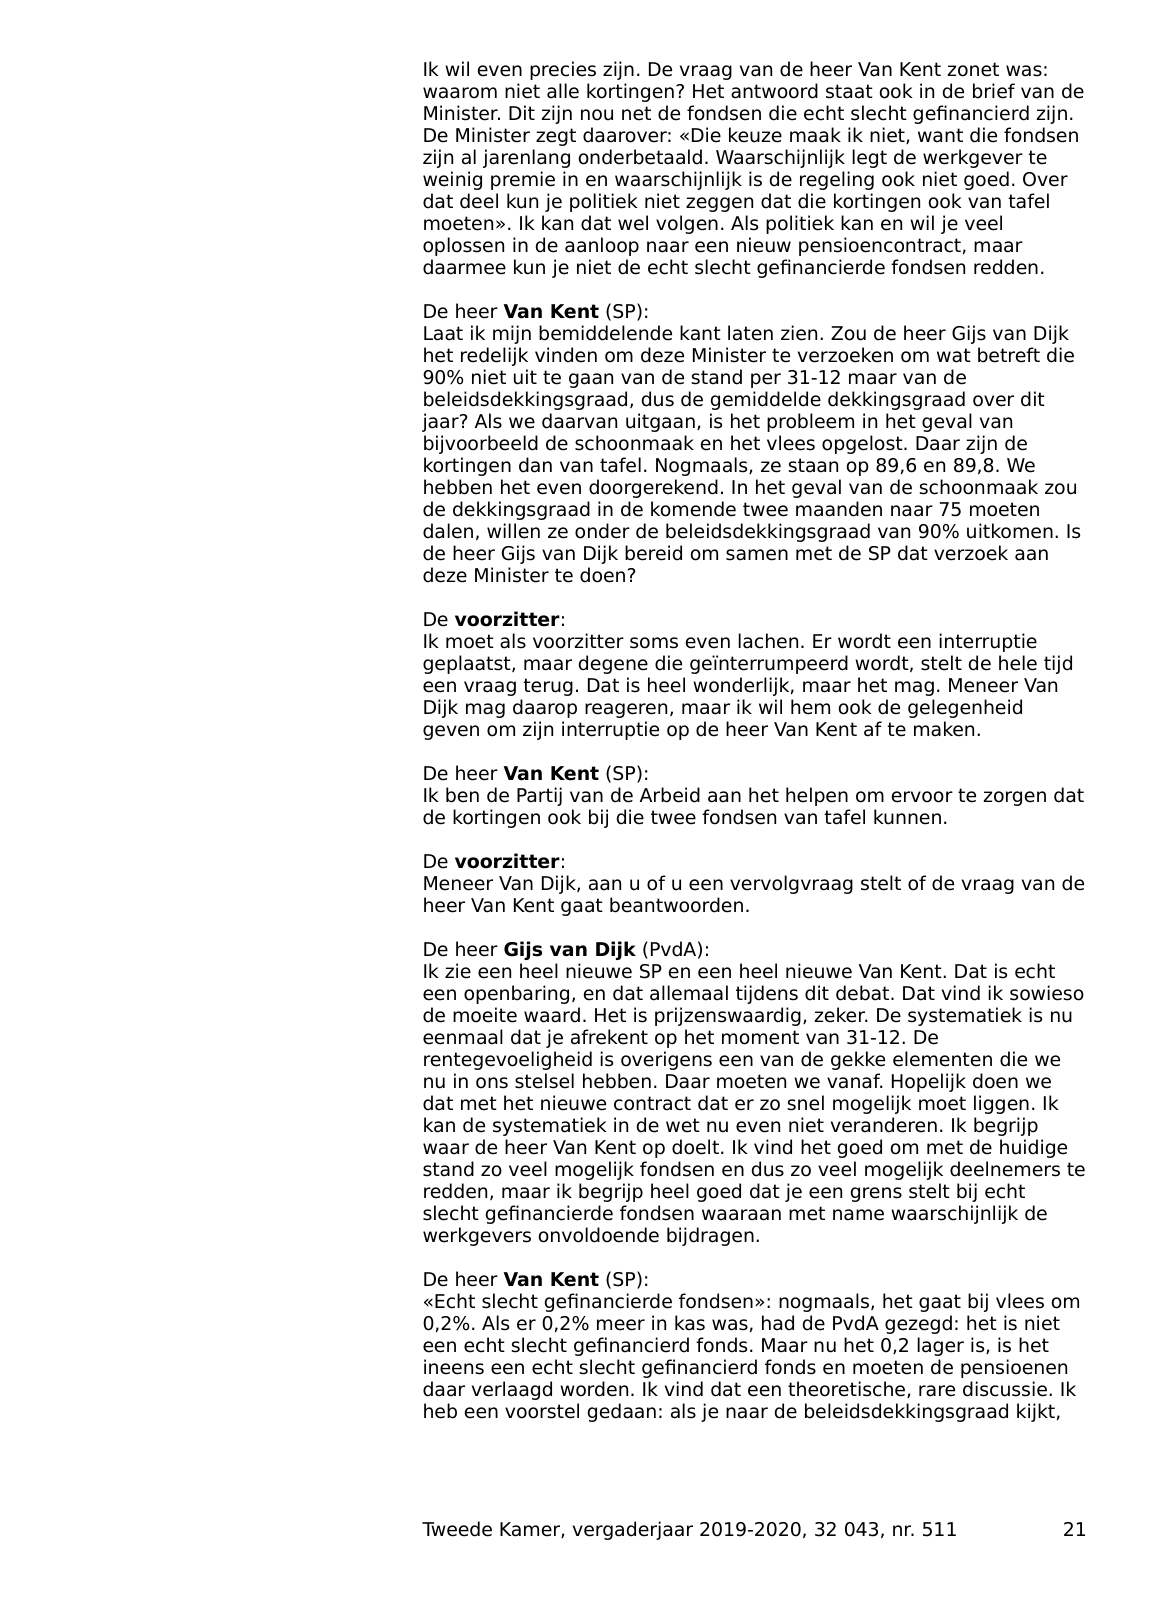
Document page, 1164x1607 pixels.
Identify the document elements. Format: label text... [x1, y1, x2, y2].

text Ik zie een heel nieuwe SP en een heel nieuwe Van Kent. Dat is echt een openbaring, en dat allemaal tijdens dit debat. Dat vind ik sowieso de moeite waard. Het is prijzenswaardig, zeker. De systematiek is nu eenmaal dat je afrekent op het moment van 31-12. De rentegevoeligheid is overigens een van de gekke elementen die we nu in ons stelsel hebben. Daar moeten we vanaf. Hopelijk doen we dat met het nieuwe contract dat er zo snel mogelijk moet liggen. Ik kan de systematiek in de wet nu even niet veranderen. Ik begrijp waar de heer Van Kent op doelt. Ik vind het goed om met de huidige stand zo veel mogelijk fondsen en dus zo veel mogelijk deelnemers te redden, maar ik begrijp heel goed dat je een grens stelt bij echt slecht gefinancierde fondsen waaraan met name waarschijnlijk de werkgevers onvoldoende bijdragen. [422, 961, 1087, 1247]
text Ik moet als voorzitter soms even lachen. Er wordt een interruptie geplaatst, maar degene die geïnterrumpeerd wordt, stelt de hele tijd een vraag terug. Dat is heel wonderlijk, maar het mag. Meneer Van Dijk mag daarop reageren, maar ik wil hem ook de gelegenheid geven om zijn interruptie op de heer Van Kent af te maken. [422, 631, 1087, 741]
text De voorzitter: [422, 851, 1087, 873]
text De heer Van Kent (SP): [422, 763, 1087, 785]
text Laat ik mijn bemiddelende kant laten zien. Zou de heer Gijs van Dijk het redelijk vinden om deze Minister te verzoeken om wat betreft die 90% niet uit te gaan van de stand per 31-12 maar van de beleidsdekkingsgraad, dus de gemiddelde dekkingsgraad over dit jaar? Als we daarvan uitgaan, is het probleem in het geval van bijvoorbeeld de schoonmaak en het vlees opgelost. Daar zijn de kortingen dan van tafel. Nogmaals, ze staan op 89,6 en 89,8. We hebben het even doorgerekend. In het geval van de schoonmaak zou de dekkingsgraad in de komende twee maanden naar 75 moeten dalen, willen ze onder de beleidsdekkingsgraad van 90% uitkomen. Is de heer Gijs van Dijk bereid om samen met de SP dat verzoek aan deze Minister te doen? [422, 323, 1087, 587]
text De heer Van Kent (SP): [422, 301, 1087, 323]
text De voorzitter: [422, 609, 1087, 631]
text Ik ben de Partij van de Arbeid aan het helpen om ervoor te zorgen dat de kortingen ook bij die twee fondsen van tafel kunnen. [422, 785, 1087, 829]
text De heer Van Kent (SP): [422, 1269, 1087, 1291]
text Meneer Van Dijk, aan u of u een vervolgvraag stelt of de vraag van de heer Van Kent gaat beantwoorden. [422, 873, 1087, 917]
text Ik wil even precies zijn. De vraag van de heer Van Kent zonet was: waarom niet alle kortingen? Het antwoord staat ook in de brief van de Minister. Dit zijn nou net de fondsen die echt slecht gefinancierd zijn. De Minister zegt daarover: «Die keuze maak ik niet, want die fondsen zijn al jarenlang onderbetaald. Waarschijnlijk legt de werkgever te weinig premie in en waarschijnlijk is de regeling ook niet goed. Over dat deel kun je politiek niet zeggen dat die kortingen ook van tafel moeten». Ik kan dat wel volgen. Als politiek kan en wil je veel oplossen in de aanloop naar een nieuw pensioencontract, maar daarmee kun je niet de echt slecht gefinancierde fondsen redden. [422, 59, 1087, 279]
text De heer Gijs van Dijk (PvdA): [422, 939, 1087, 961]
text «Echt slecht gefinancierde fondsen»: nogmaals, het gaat bij vlees om 0,2%. Als er 0,2% meer in kas was, had de PvdA gezegd: het is niet een echt slecht gefinancierd fonds. Maar nu het 0,2 lager is, is het ineens een echt slecht gefinancierd fonds en moeten de pensioenen daar verlaagd worden. Ik vind dat een theoretische, rare discussie. Ik heb een voorstel gedaan: als je naar de beleidsdekkingsgraad kijkt, [422, 1291, 1087, 1423]
